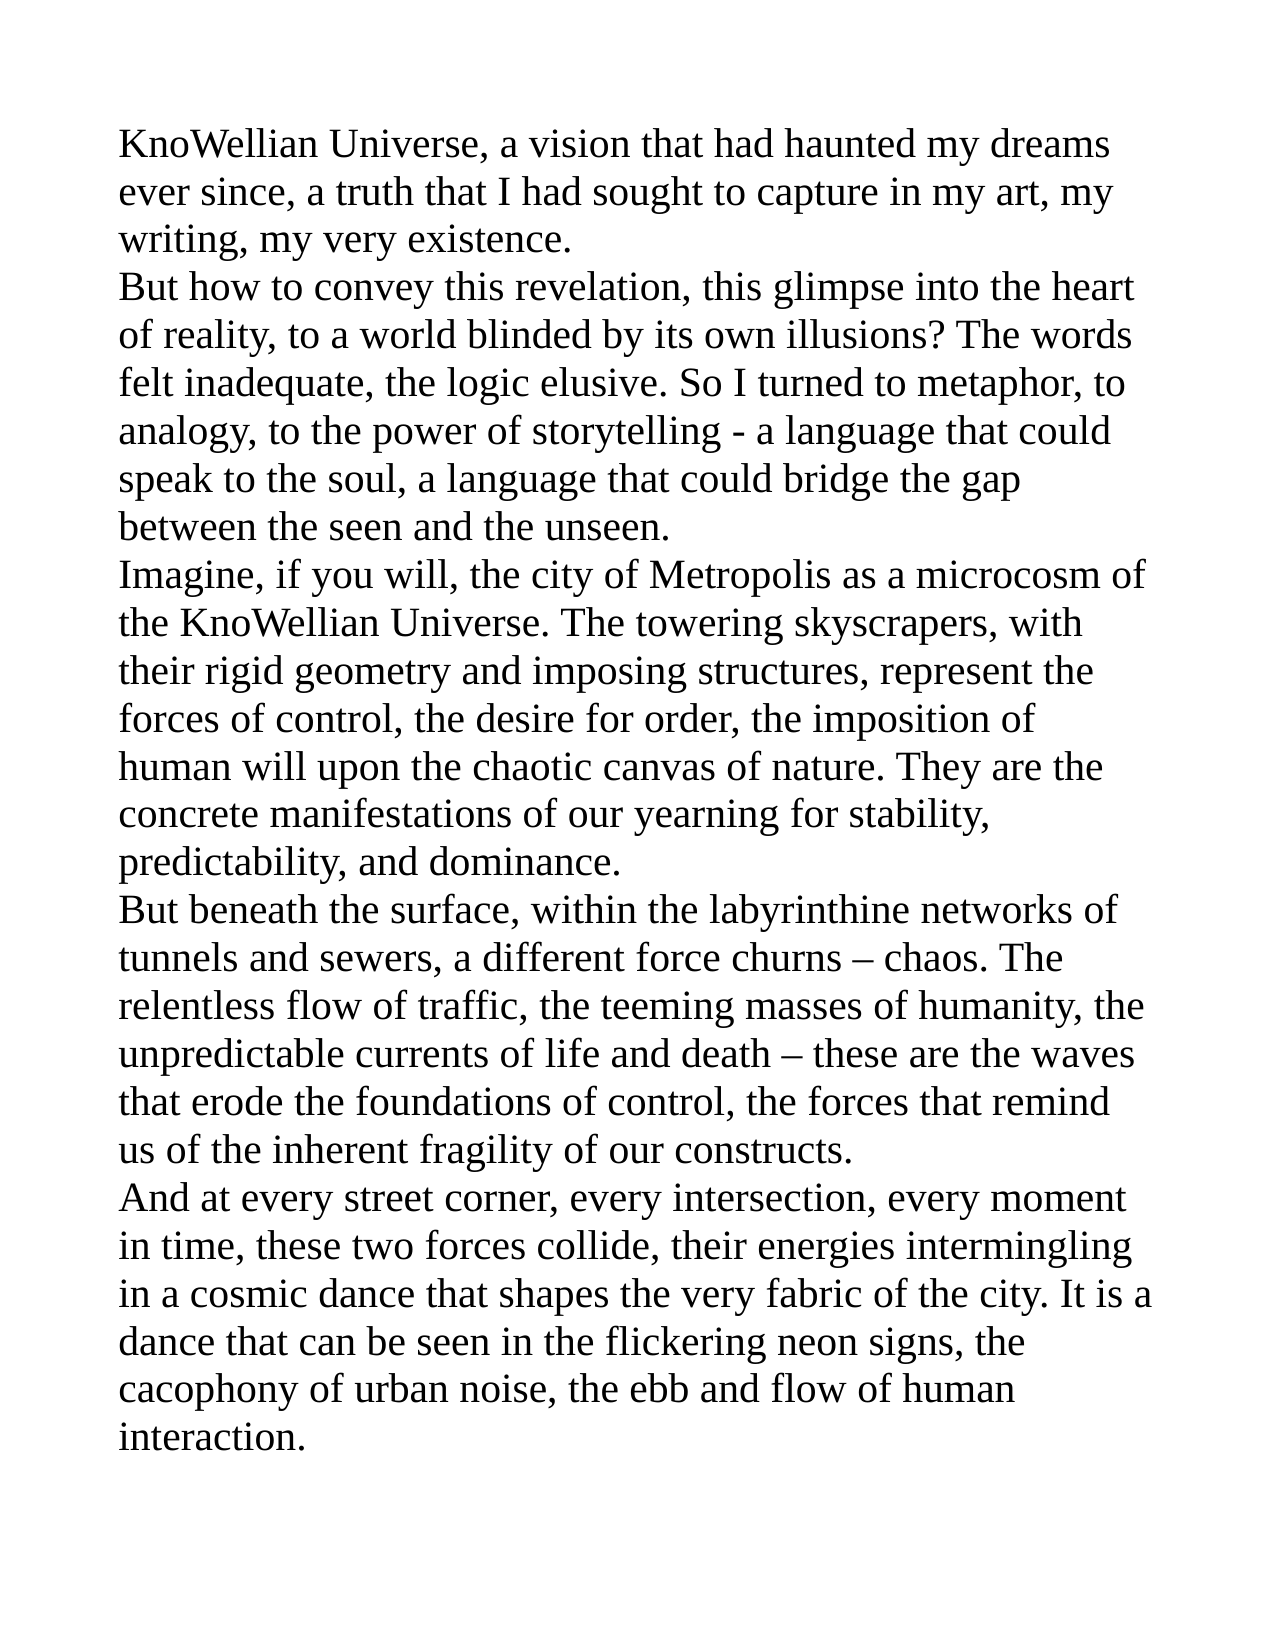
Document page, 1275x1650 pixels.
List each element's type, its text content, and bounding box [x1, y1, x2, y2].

text Imagine, if you will, the city of Metropolis as a microcosm of the KnoWellian Universe. The towering skyscrapers, with their rigid geometry and imposing structures, represent the forces of control, the desire for order, the imposition of human will upon the chaotic canvas of nature. They are the concrete manifestations of our yearning for stability, predictability, and dominance. [118, 549, 1157, 885]
text But how to convey this revelation, this glimpse into the heart of reality, to a world blinded by its own illusions? The words felt inadequate, the logic elusive. So I turned to metaphor, to analogy, to the power of storytelling - a language that could speak to the soul, a language that could bridge the gap between the seen and the unseen. [118, 262, 1157, 549]
text But beneath the surface, within the labyrinthine networks of tunnels and sewers, a different force churns – chaos. The relentless flow of traffic, the teeming masses of humanity, the unpredictable currents of life and death – these are the waves that erode the foundations of control, the forces that remind us of the inherent fragility of our constructs. [118, 885, 1157, 1172]
text And at every street corner, every intersection, every moment in time, these two forces collide, their energies intermingling in a cosmic dance that shapes the very fabric of the city. It is a dance that can be seen in the flickering neon signs, the cacophony of urban noise, the ebb and flow of human interaction. [118, 1172, 1157, 1460]
text KnoWellian Universe, a vision that had haunted my dreams ever since, a truth that I had sought to capture in my art, my writing, my very existence. [118, 118, 1157, 262]
